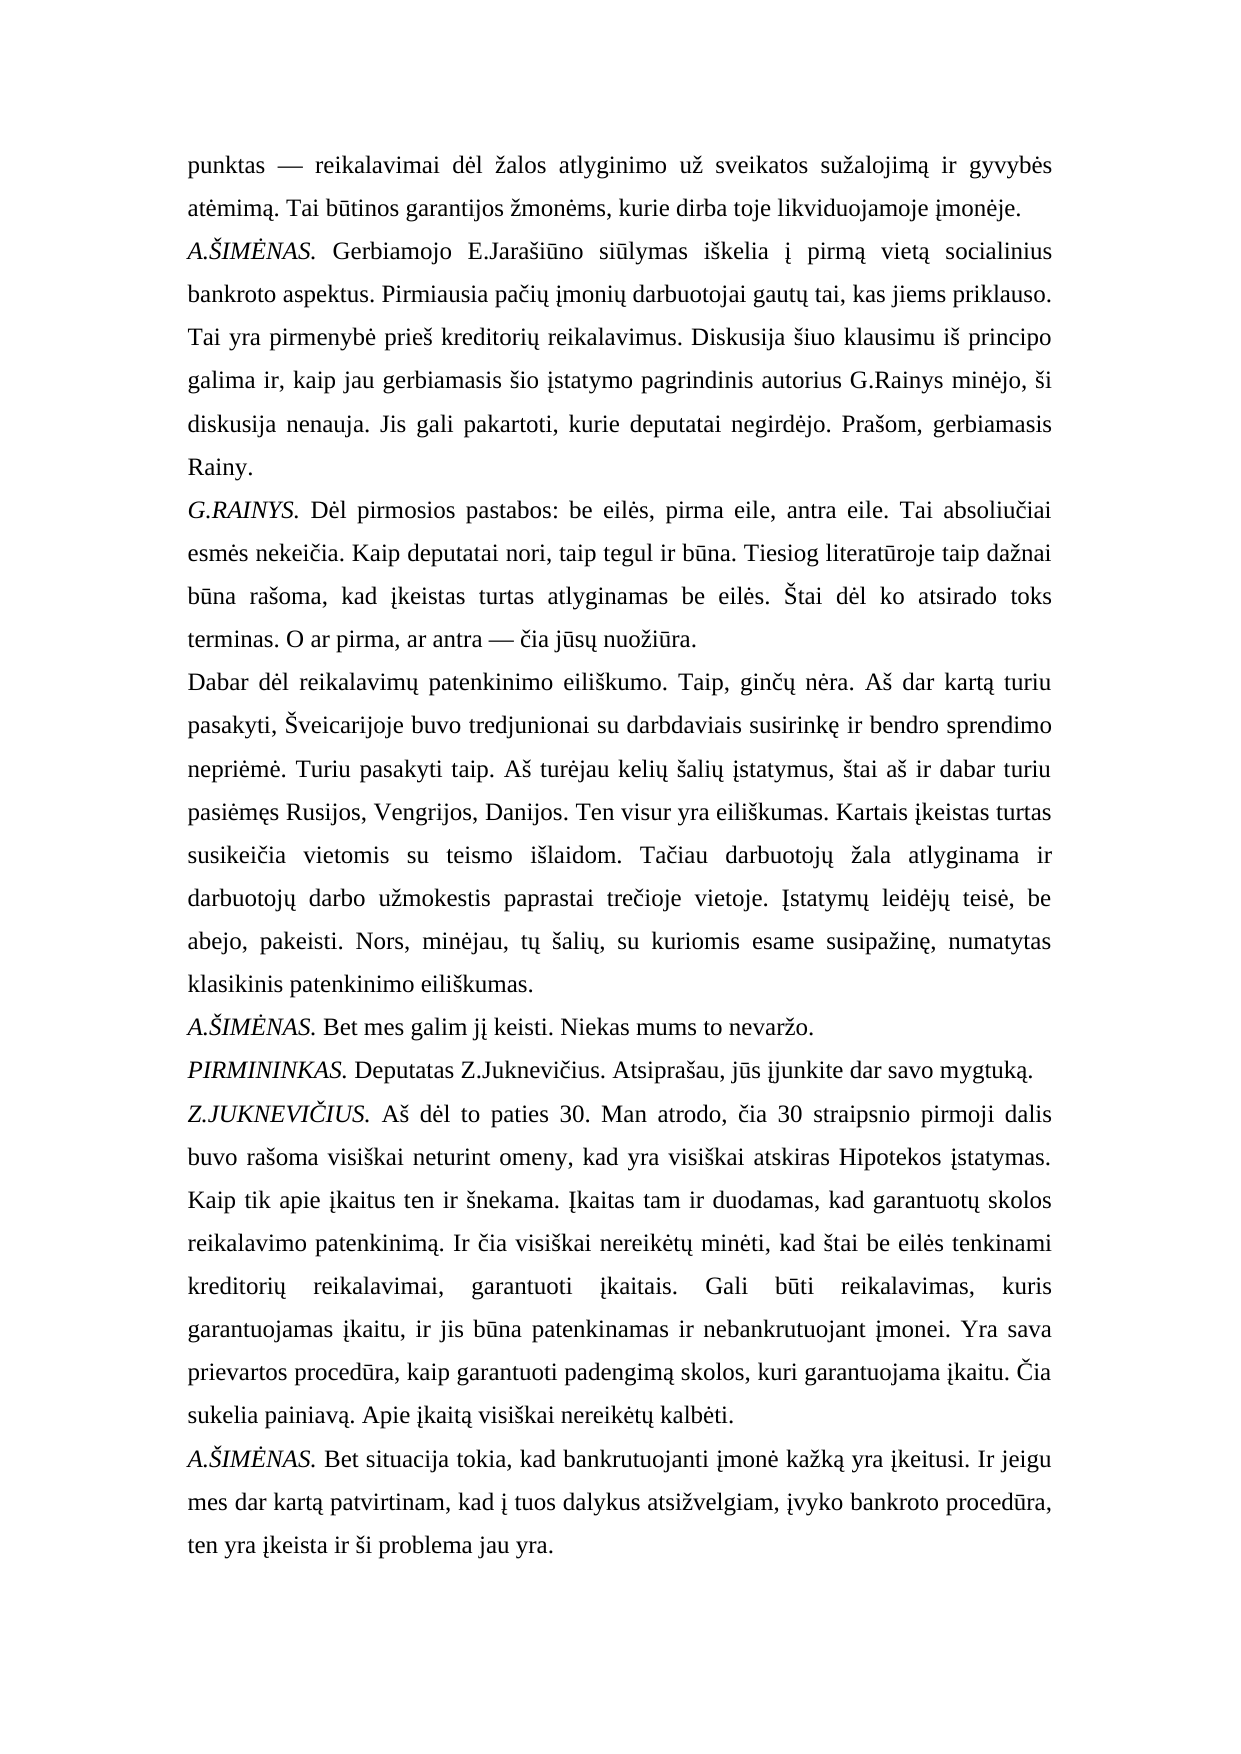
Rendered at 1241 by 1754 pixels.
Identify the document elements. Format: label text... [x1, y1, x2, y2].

text PIRMININKAS. Deputatas Z.Juknevičius. Atsiprašau, jūs įjunkite dar savo mygtuką. [187, 1056, 1053, 1084]
text punktas — reikalavimai dėl žalos atlyginimo už sveikatos sužalojimą ir gyvybės atėmimą. Tai būtinos garantijos žmonėms, kurie dirba toje likviduojamoje įmonėje. [187, 150, 1053, 222]
text Dabar dėl reikalavimų patenkinimo eiliškumo. Taip, ginčų nėra. Aš dar kartą turiu pasakyti, Šveicarijoje buvo tredjunionai su darbdaviais susirinkę ir bendro sprendimo nepriėmė. Turiu pasakyti taip. Aš turėjau kelių šalių įstatymus, štai aš ir dabar turiu pasiėmęs Rusijos, Vengrijos, Danijos. Ten visur yra eiliškumas. Kartais įkeistas turtas susikeičia vietomis su teismo išlaidom. Tačiau darbuotojų žala atlyginama ir darbuotojų darbo užmokestis paprastai trečioje vietoje. Įstatymų leidėjų teisė, be abejo, pakeisti. Nors, minėjau, tų šalių, su kuriomis esame susipažinę, numatytas klasikinis patenkinimo eiliškumas. [187, 667, 1053, 998]
text A.ŠIMĖNAS. Bet mes galim jį keisti. Niekas mums to nevaržo. [187, 1012, 1053, 1041]
text A.ŠIMĖNAS. Bet situacija tokia, kad bankrutuojanti įmonė kažką yra įkeitusi. Ir jeigu mes dar kartą patvirtinam, kad į tuos dalykus atsižvelgiam, įvyko bankroto procedūra, ten yra įkeista ir ši problema jau yra. [187, 1444, 1053, 1559]
text A.ŠIMĖNAS. Gerbiamojo E.Jarašiūno siūlymas iškelia į pirmą vietą socialinius bankroto aspektus. Pirmiausia pačių įmonių darbuotojai gautų tai, kas jiems priklauso. Tai yra pirmenybė prieš kreditorių reikalavimus. Diskusija šiuo klausimu iš principo galima ir, kaip jau gerbiamasis šio įstatymo pagrindinis autorius G.Rainys minėjo, ši diskusija nenauja. Jis gali pakartoti, kurie deputatai negirdėjo. Prašom, gerbiamasis Rainy. [187, 236, 1053, 481]
text G.RAINYS. Dėl pirmosios pastabos: be eilės, pirma eile, antra eile. Tai absoliučiai esmės nekeičia. Kaip deputatai nori, taip tegul ir būna. Tiesiog literatūroje taip dažnai būna rašoma, kad įkeistas turtas atlyginamas be eilės. Štai dėl ko atsirado toks terminas. O ar pirma, ar antra — čia jūsų nuožiūra. [187, 495, 1053, 653]
text Z.JUKNEVIČIUS. Aš dėl to paties 30. Man atrodo, čia 30 straipsnio pirmoji dalis buvo rašoma visiškai neturint omeny, kad yra visiškai atskiras Hipotekos įstatymas. Kaip tik apie įkaitus ten ir šnekama. Įkaitas tam ir duodamas, kad garantuotų skolos reikalavimo patenkinimą. Ir čia visiškai nereikėtų minėti, kad štai be eilės tenkinami kreditorių reikalavimai, garantuoti įkaitais. Gali būti reikalavimas, kuris garantuojamas įkaitu, ir jis būna patenkinamas ir nebankrutuojant įmonei. Yra sava prievartos procedūra, kaip garantuoti padengimą skolos, kuri garantuojama įkaitu. Čia sukelia painiavą. Apie įkaitą visiškai nereikėtų kalbėti. [187, 1099, 1053, 1429]
